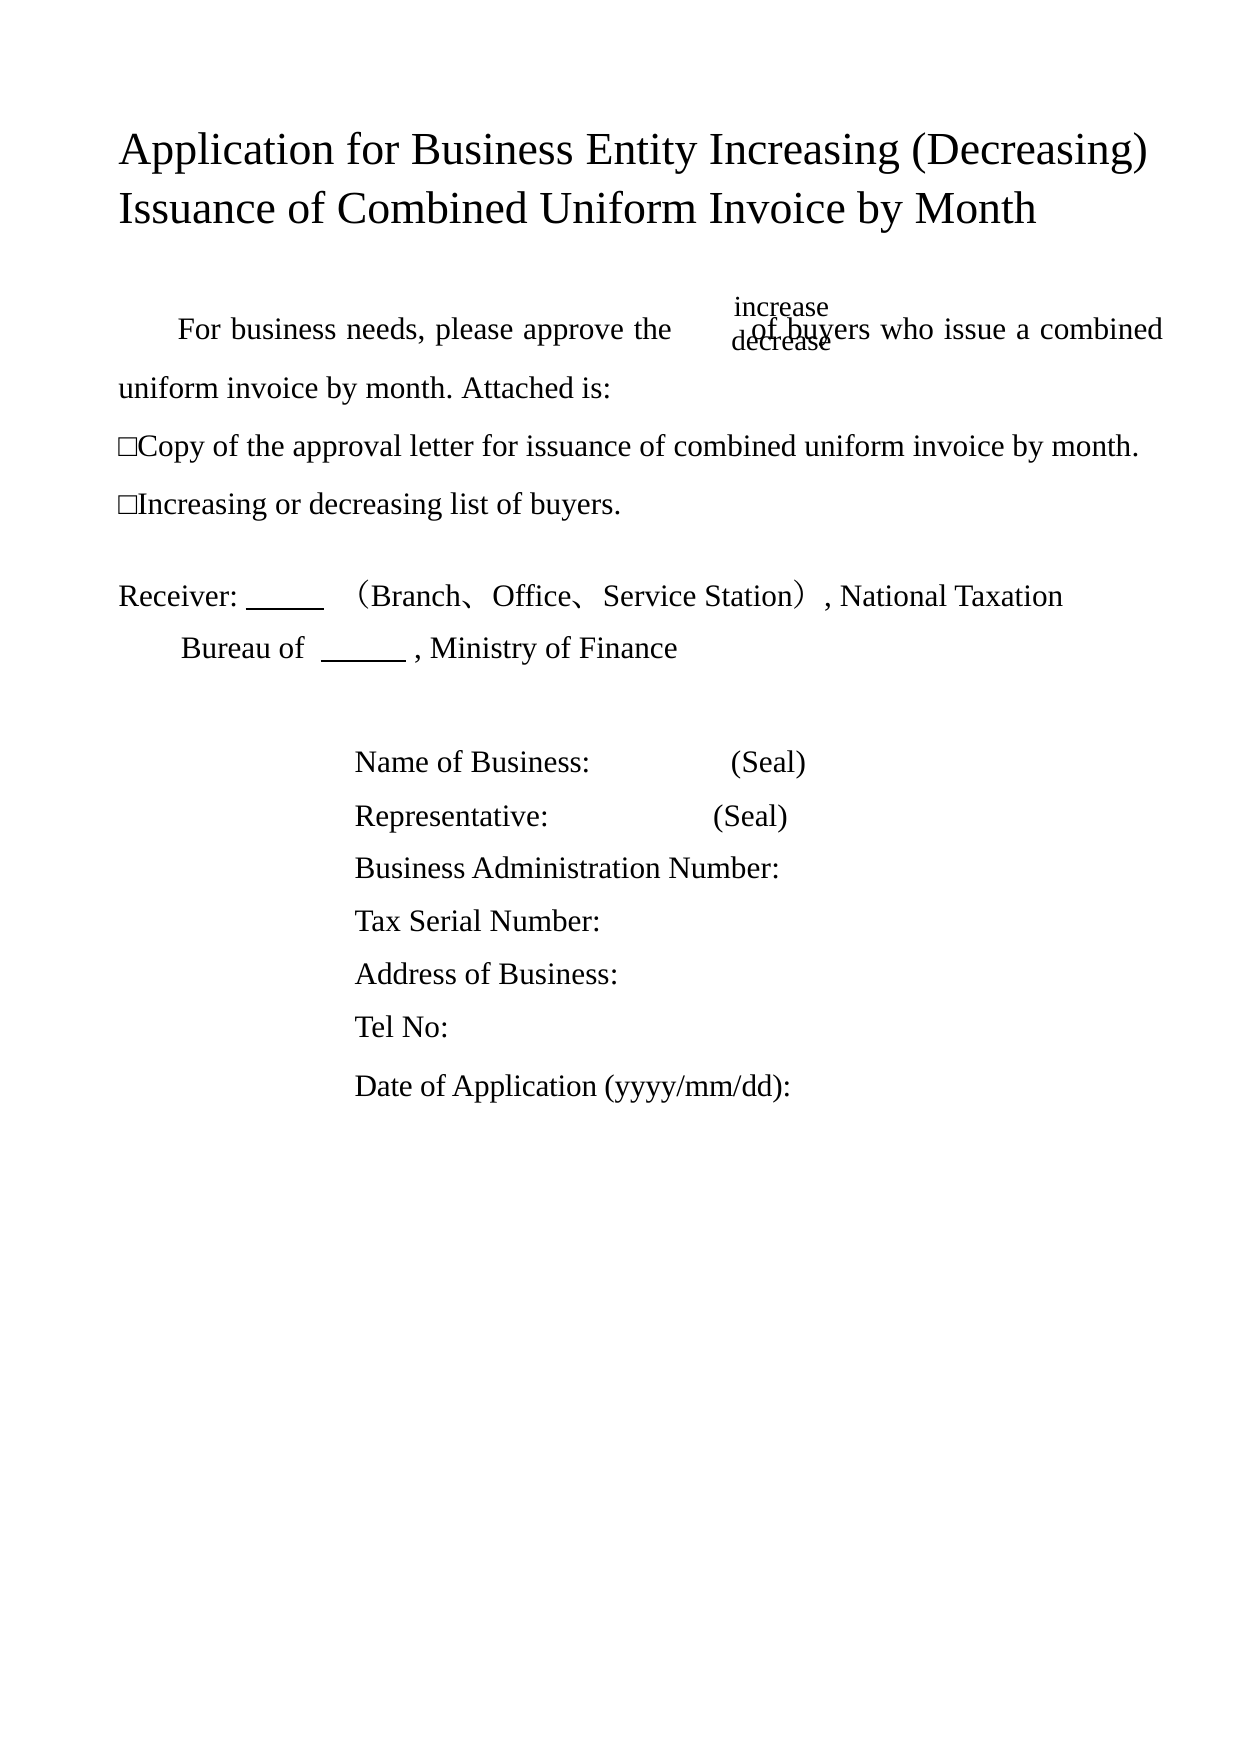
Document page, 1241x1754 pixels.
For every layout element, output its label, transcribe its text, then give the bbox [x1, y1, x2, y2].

text Tel No: [354, 1014, 1163, 1043]
text Tax Serial Number: [354, 908, 1163, 938]
text □Increasing or decreasing list of buyers. [118, 468, 1163, 526]
text Name of Business: (Seal) [354, 743, 1163, 779]
text Application for Business Entity Increasing (Decreasing) Issuance of Combined Uniform Invoice by Month [118, 118, 1163, 235]
text Bureau of , Ministry of Finance [118, 617, 1163, 669]
text Business Administration Number: [354, 856, 1163, 885]
text □Copy of the approval letter for issuance of combined uniform invoice by month. [118, 410, 1163, 468]
text Address of Business: [354, 961, 1163, 990]
text Representative: (Seal) [354, 803, 1163, 832]
text For business needs, please approve the of buyers who issue a combined uniform invoice by month. Attached is: [118, 293, 1163, 410]
text Date of Application (yyyy/mm/dd): [354, 1067, 1163, 1103]
text Receiver: （Branch、Office、Service Station）, National Taxation [118, 565, 1163, 617]
